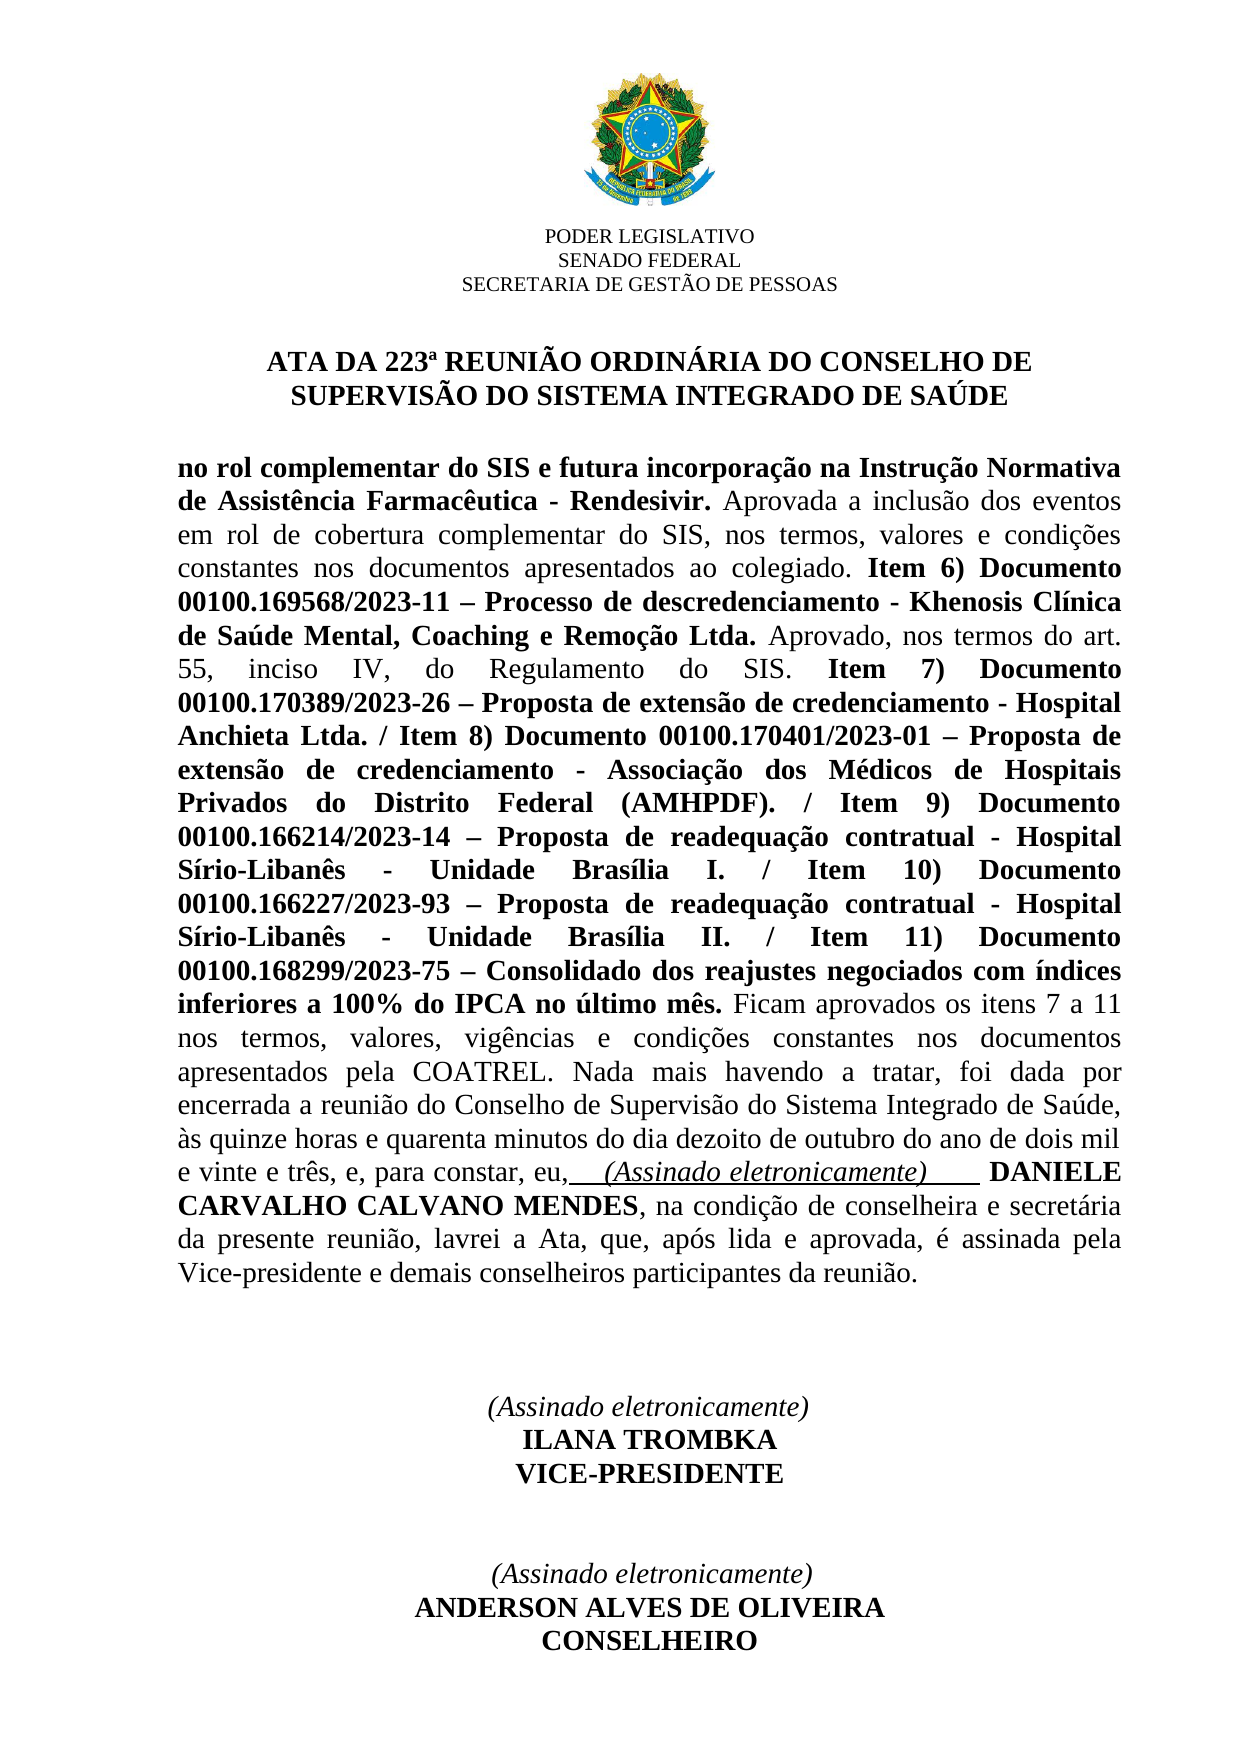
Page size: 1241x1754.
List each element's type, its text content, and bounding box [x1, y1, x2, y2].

text ANDERSON ALVES DE OLIVEIRA [177, 1590, 1122, 1623]
text CONSELHEIRO [177, 1623, 1122, 1657]
text (Assinado eletronicamente) [177, 1389, 1122, 1422]
text ILANA TROMBKA [177, 1422, 1122, 1456]
text no rol complementar do SIS e futura incorporação na Instrução Normativa de Assistência Farmacêutica - Rendesivir. Aprovada a inclusão dos eventos em rol de cobertura complementar do SIS, nos termos, valores e condições constantes nos documentos apresentados ao colegiado. Item 6) Documento 00100.169568/2023-11 – Processo de descredenciamento - Khenosis Clínica de Saúde Mental, Coaching e Remoção Ltda. Aprovado, nos termos do art. 55, inciso IV, do Regulamento do SIS. Item 7) Documento 00100.170389/2023-26 – Proposta de extensão de credenciamento - Hospital Anchieta Ltda. / Item 8) Documento 00100.170401/2023-01 – Proposta de extensão de credenciamento - Associação dos Médicos de Hospitais Privados do Distrito Federal (AMHPDF). / Item 9) Documento 00100.166214/2023-14 – Proposta de readequação contratual - Hospital Sírio-Libanês - Unidade Brasília I. / Item 10) Documento 00100.166227/2023-93 – Proposta de readequação contratual - Hospital Sírio-Libanês - Unidade Brasília II. / Item 11) Documento 00100.168299/2023-75 – Consolidado dos reajustes negociados com índices inferiores a 100% do IPCA no último mês. Ficam aprovados os itens 7 a 11 nos termos, valores, vigências e condições constantes nos documentos apresentados pela COATREL. Nada mais havendo a tratar, foi dada por encerrada a reunião do Conselho de Supervisão do Sistema Integrado de Saúde, às quinze horas e quarenta minutos do dia dezoito de outubro do ano de dois mil e vinte e três, e, para constar, eu, (Assinado eletronicamente) DANIELE CARVALHO CALVANO MENDES, na condição de conselheira e secretária da presente reunião, lavrei a Ata, que, após lida e aprovada, é assinada pela Vice-presidente e demais conselheiros participantes da reunião. [177, 450, 1122, 1288]
text (Assinado eletronicamente) [177, 1556, 1122, 1590]
text VICE-PRESIDENTE [177, 1456, 1122, 1489]
